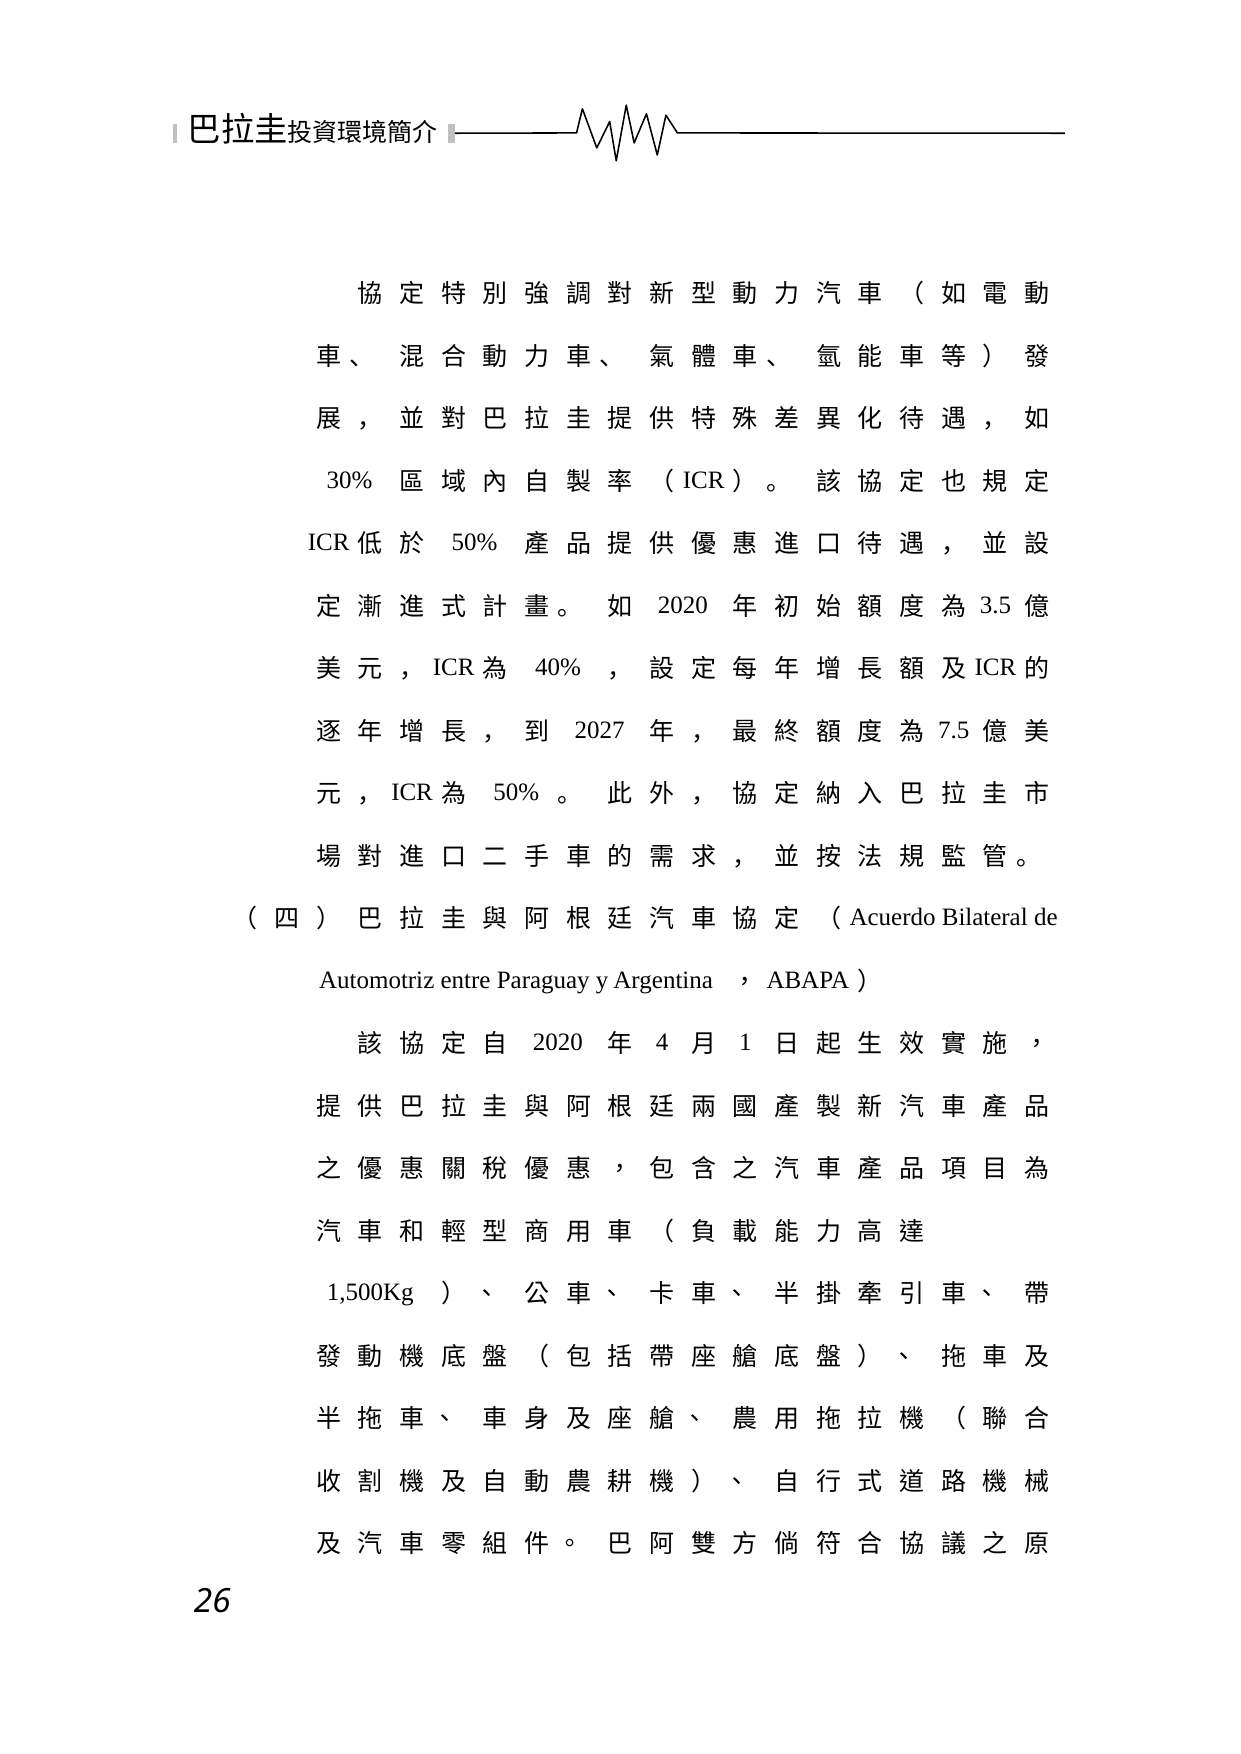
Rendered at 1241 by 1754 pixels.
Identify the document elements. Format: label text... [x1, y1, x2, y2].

text （四）巴拉圭與阿根廷汽車協定（Acuerdo Bilateral de Automotriz entre Paraguay y Argentina，ABAPA） [207, 875, 1058, 1000]
text 該協定自2020年4月1日起生效實施，提供巴拉圭與阿根廷兩國產製新汽車產品之優惠關稅優惠，包含之汽車產品項目為汽車和輕型商用車（負載能力高達1,500Kg）、公車、卡車、半掛牽引車、帶發動機底盤（包括帶座艙底盤）、拖車及半拖車、車身及座艙、農用拖拉機（聯合收割機及自動農耕機）、自行式道路機械及汽車零組件。巴阿雙方倘符合協議之原 [281, 1000, 1058, 1563]
text 協定特別強調對新型動力汽車（如電動車、混合動力車、氣體車、氫能車等）發展，並對巴拉圭提供特殊差異化待遇，如30%區域內自製率（ICR）。該協定也規定ICR低於50%產品提供優惠進口待遇，並設定漸進式計畫。如2020年初始額度為3.5億美元，ICR為40%，設定每年增長額及ICR的逐年增長，到2027年，最終額度為7.5億美元，ICR為50%。此外，協定納入巴拉圭市場對進口二手車的需求，並按法規監管。 [281, 250, 1058, 875]
